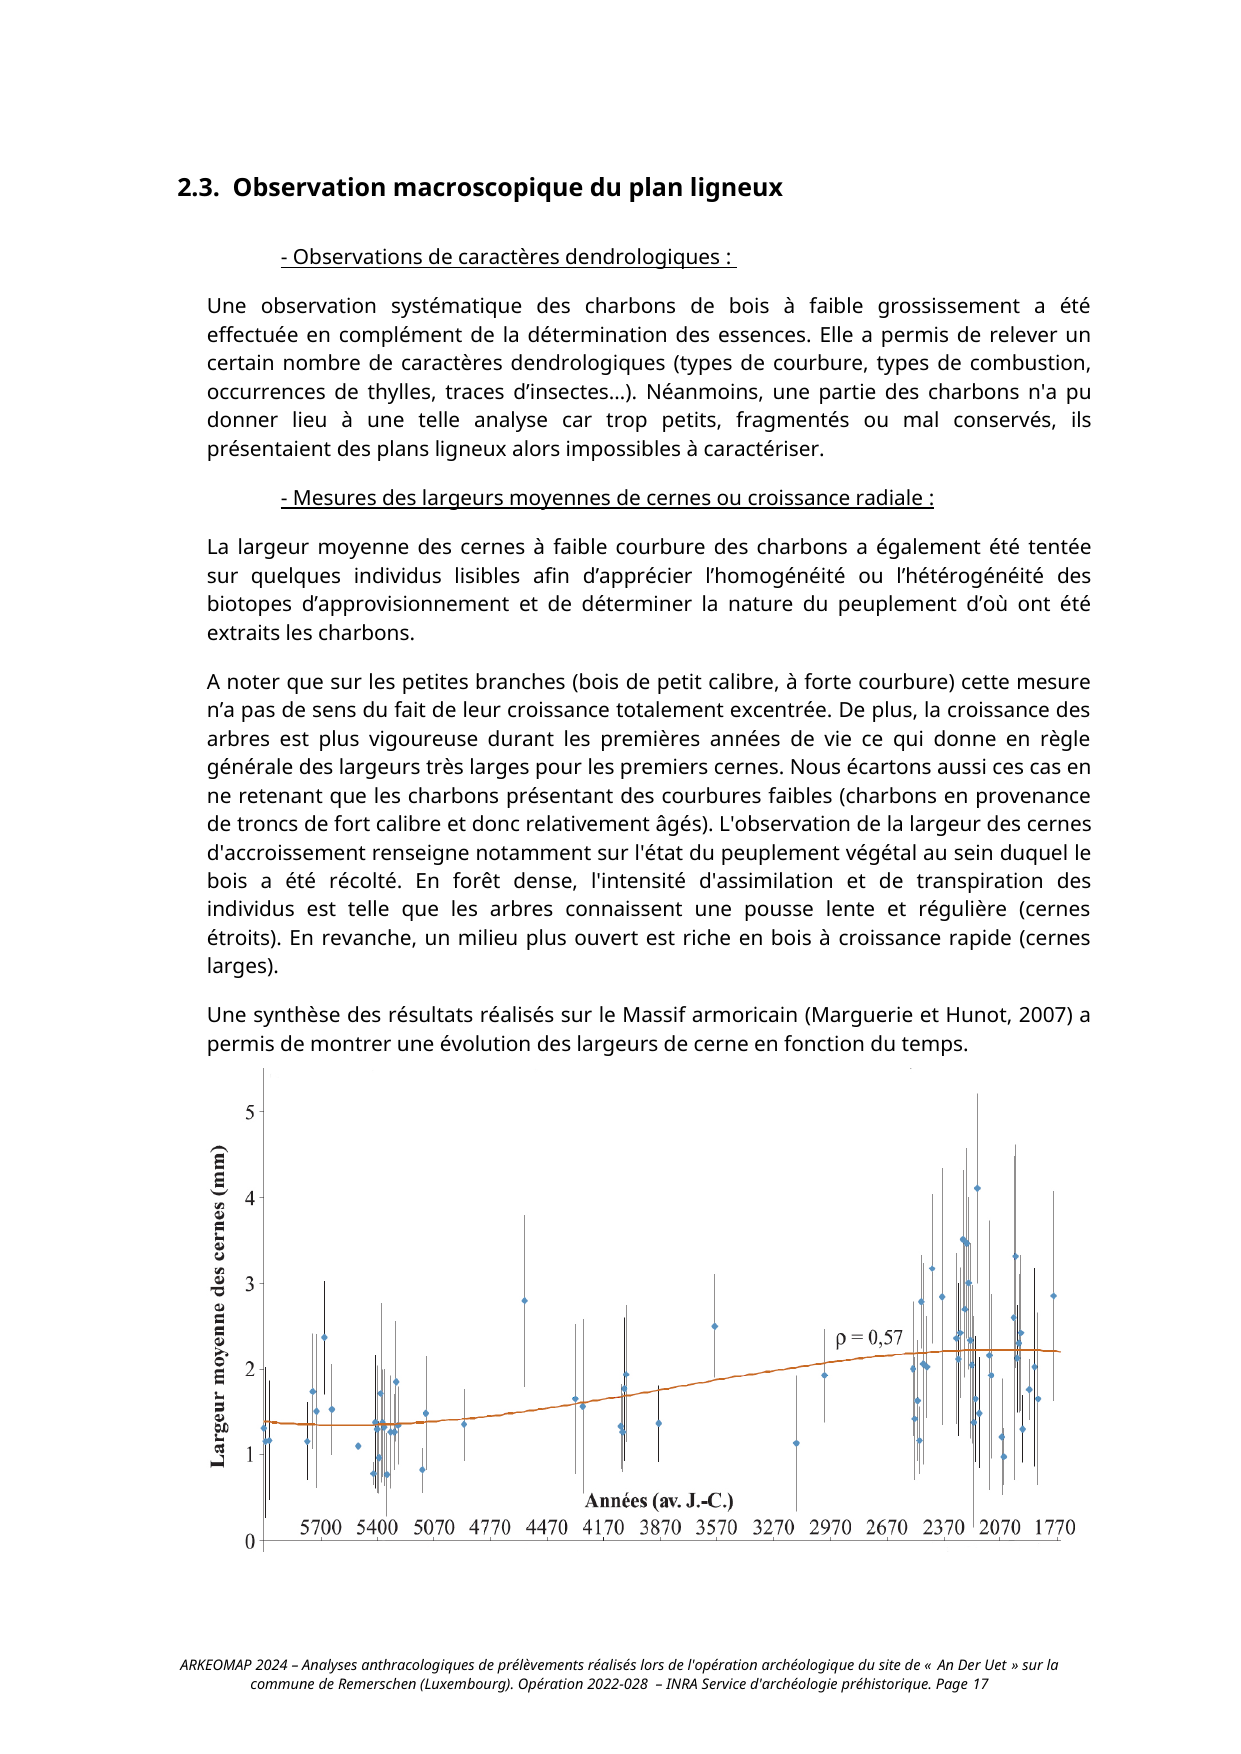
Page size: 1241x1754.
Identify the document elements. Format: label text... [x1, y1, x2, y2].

subtitle Observation macroscopique du plan ligneux [148, 169, 1092, 203]
text Une synthèse des résultats réalisés sur le Massif armoricain (Marguerie et Hunot, 2007) a permis de montrer une évolution des largeurs de cerne en fonction du temps. [207, 1001, 1092, 1057]
picture [206, 1068, 1077, 1552]
text - Observations de caractères dendrologiques : [207, 214, 1092, 271]
text La largeur moyenne des cernes à faible courbure des charbons a également été tentée sur quelques individus lisibles afin d’apprécier l’homogénéité ou l’hétérogénéité des biotopes d’approvisionnement et de déterminer la nature du peuplement d’où ont été extraits les charbons. [207, 532, 1092, 646]
text A noter que sur les petites branches (bois de petit calibre, à forte courbure) cette mesure n’a pas de sens du fait de leur croissance totalement excentrée. De plus, la croissance des arbres est plus vigoureuse durant les premières années de vie ce qui donne en règle générale des largeurs très larges pour les premiers cernes. Nous écartons aussi ces cas en ne retenant que les charbons présentant des courbures faibles (charbons en provenance de troncs de fort calibre et donc relativement âgés). L'observation de la largeur des cernes d'accroissement renseigne notamment sur l'état du peuplement végétal au sein duquel le bois a été récolté. En forêt dense, l'intensité d'assimilation et de transpiration des individus est telle que les arbres connaissent une pousse lente et régulière (cernes étroits). En revanche, un milieu plus ouvert est riche en bois à croissance rapide (cernes larges). [207, 667, 1092, 980]
text Une observation systématique des charbons de bois à faible grossissement a été effectuée en complément de la détermination des essences. Elle a permis de relever un certain nombre de caractères dendrologiques (types de courbure, types de combustion, occurrences de thylles, traces d’insectes…). Néanmoins, une partie des charbons n'a pu donner lieu à une telle analyse car trop petits, fragmentés ou mal conservés, ils présentaient des plans ligneux alors impossibles à caractériser. [207, 292, 1092, 462]
text - Mesures des largeurs moyennes de cernes ou croissance radiale : [207, 483, 1092, 512]
